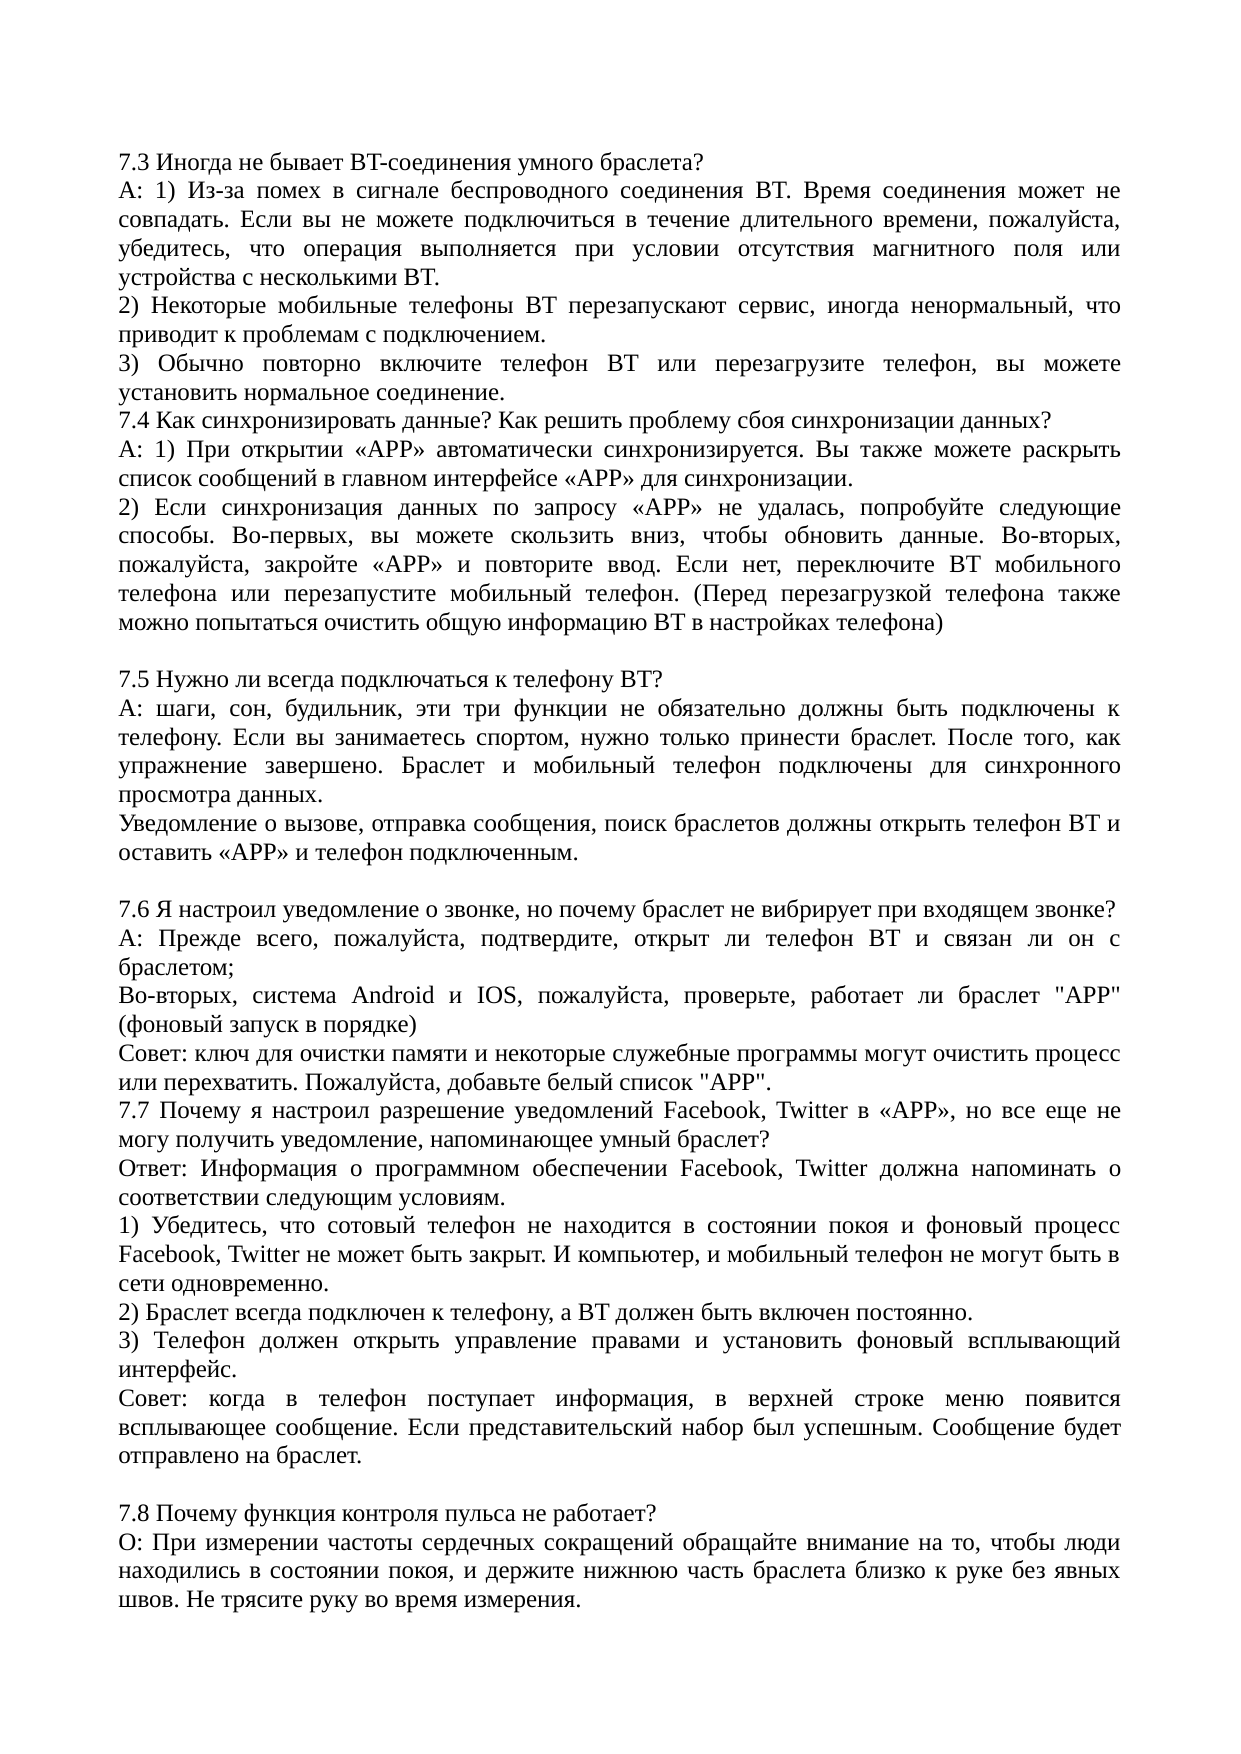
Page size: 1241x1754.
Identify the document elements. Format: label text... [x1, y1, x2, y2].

text 7.5 Нужно ли всегда подключаться к телефону BT? [118, 664, 1122, 693]
text Совет: ключ для очистки памяти и некоторые служебные программы могут очистить процесс или перехватить. Пожалуйста, добавьте белый список "APP". [118, 1038, 1122, 1096]
text 3) Телефон должен открыть управление правами и установить фоновый всплывающий интерфейс. [118, 1326, 1122, 1383]
text 2) Некоторые мобильные телефоны BT перезапускают сервис, иногда ненормальный, что приводит к проблемам с подключением. [118, 291, 1122, 348]
text Во-вторых, система Android и IOS, пожалуйста, проверьте, работает ли браслет "APP" (фоновый запуск в порядке) [118, 981, 1122, 1038]
text О: При измерении частоты сердечных сокращений обращайте внимание на то, чтобы люди находились в состоянии покоя, и держите нижнюю часть браслета близко к руке без явных швов. Не трясите руку во время измерения. [118, 1527, 1122, 1613]
text Совет: когда в телефон поступает информация, в верхней строке меню появится всплывающее сообщение. Если представительский набор был успешным. Сообщение будет отправлено на браслет. [118, 1383, 1122, 1469]
text 7.8 Почему функция контроля пульса не работает? [118, 1498, 1122, 1527]
text A: шаги, сон, будильник, эти три функции не обязательно должны быть подключены к телефону. Если вы занимаетесь спортом, нужно только принести браслет. После того, как упражнение завершено. Браслет и мобильный телефон подключены для синхронного просмотра данных. [118, 693, 1122, 808]
text 2) Браслет всегда подключен к телефону, а BT должен быть включен постоянно. [118, 1297, 1122, 1326]
text A: 1) Из-за помех в сигнале беспроводного соединения BT. Время соединения может не совпадать. Если вы не можете подключиться в течение длительного времени, пожалуйста, убедитесь, что операция выполняется при условии отсутствия магнитного поля или устройства с несколькими BT. [118, 176, 1122, 291]
text A: 1) При открытии «APP» автоматически синхронизируется. Вы также можете раскрыть список сообщений в главном интерфейсе «APP» для синхронизации. [118, 434, 1122, 492]
text 3) Обычно повторно включите телефон BT или перезагрузите телефон, вы можете установить нормальное соединение. [118, 348, 1122, 406]
text 2) Если синхронизация данных по запросу «APP» не удалась, попробуйте следующие способы. Во-первых, вы можете скользить вниз, чтобы обновить данные. Во-вторых, пожалуйста, закройте «APP» и повторите ввод. Если нет, переключите BT мобильного телефона или перезапустите мобильный телефон. (Перед перезагрузкой телефона также можно попытаться очистить общую информацию BT в настройках телефона) [118, 492, 1122, 636]
text Ответ: Информация о программном обеспечении Facebook, Twitter должна напоминать о соответствии следующим условиям. [118, 1153, 1122, 1211]
text A: Прежде всего, пожалуйста, подтвердите, открыт ли телефон BT и связан ли он с браслетом; [118, 923, 1122, 981]
text 1) Убедитесь, что сотовый телефон не находится в состоянии покоя и фоновый процесс Facebook, Twitter не может быть закрыт. И компьютер, и мобильный телефон не могут быть в сети одновременно. [118, 1211, 1122, 1297]
text 7.7 Почему я настроил разрешение уведомлений Facebook, Twitter в «APP», но все еще не могу получить уведомление, напоминающее умный браслет? [118, 1096, 1122, 1153]
text 7.6 Я настроил уведомление о звонке, но почему браслет не вибрирует при входящем звонке? [118, 894, 1122, 923]
text 7.3 Иногда не бывает BT-соединения умного браслета? [118, 147, 1122, 176]
text Уведомление о вызове, отправка сообщения, поиск браслетов должны открыть телефон BT и оставить «APP» и телефон подключенным. [118, 808, 1122, 866]
text 7.4 Как синхронизировать данные? Как решить проблему сбоя синхронизации данных? [118, 406, 1122, 434]
